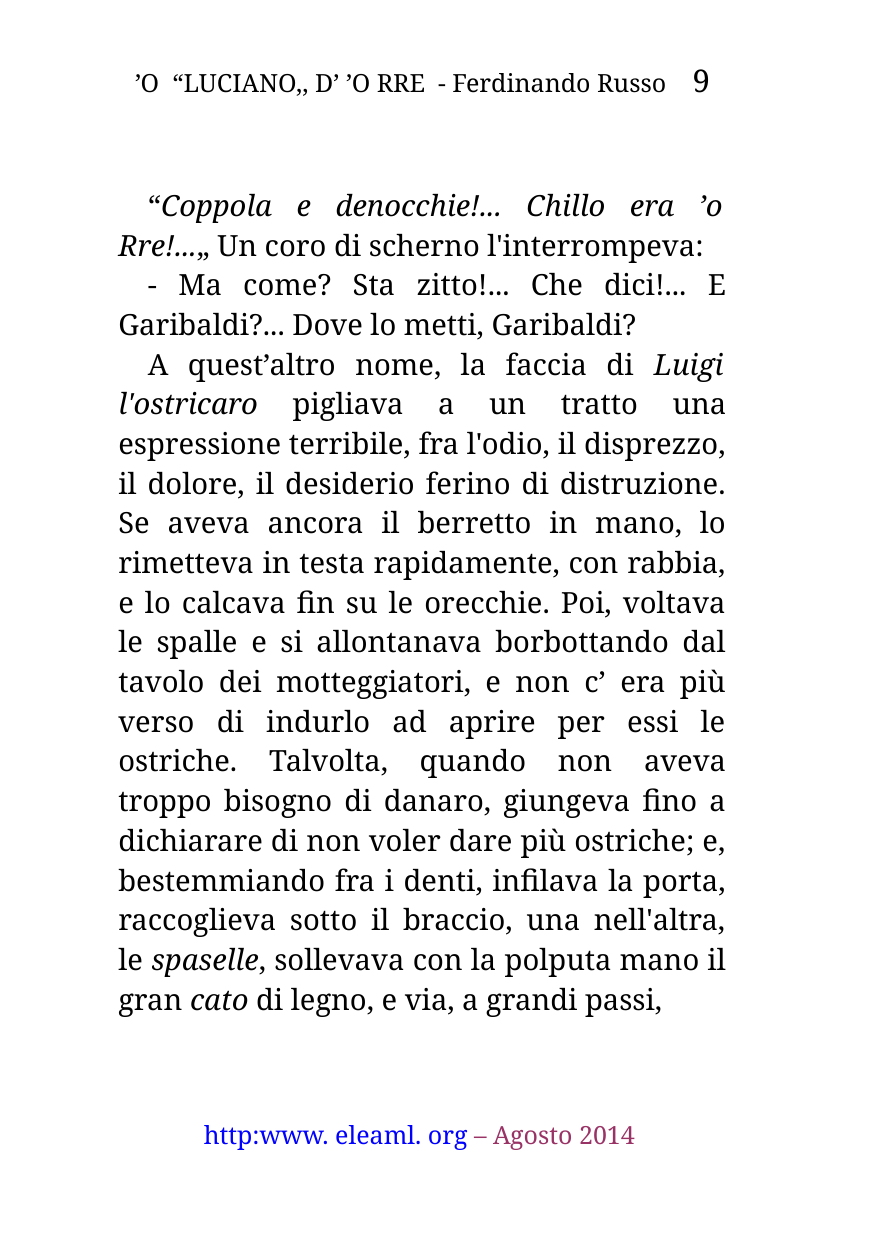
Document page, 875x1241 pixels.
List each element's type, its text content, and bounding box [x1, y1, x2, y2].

text A quest’altro nome, la faccia di Luigi l'ostricaro pigliava a un tratto una espressione terribile, fra l'odio, il disprezzo, il dolore, il desiderio ferino di distruzione. Se aveva ancora il berretto in mano, lo rimetteva in testa rapidamente, con rabbia, e lo calcava fin su le orecchie. Poi, voltava le spalle e si allontanava borbottando dal tavolo dei motteggiatori, e non c’ era più verso di indurlo ad aprire per essi le ostriche. Talvolta, quando non aveva troppo bisogno di danaro, giungeva fino a dichiarare di non voler dare più ostriche; e, bestemmiando fra i denti, infilava la porta, raccoglieva sotto il braccio, una nell'altra, le spaselle, sollevava con la polputa mano il gran cato di legno, e via, a grandi passi, [118, 344, 726, 1018]
text “Coppola e denocchie!... Chillo era ’o Rre!...„ Un coro di scherno l'interrompeva: [118, 185, 726, 264]
text - Ma come? Sta zitto!... Che dici!... E Garibaldi?... Dove lo metti, Garibaldi? [118, 264, 726, 344]
